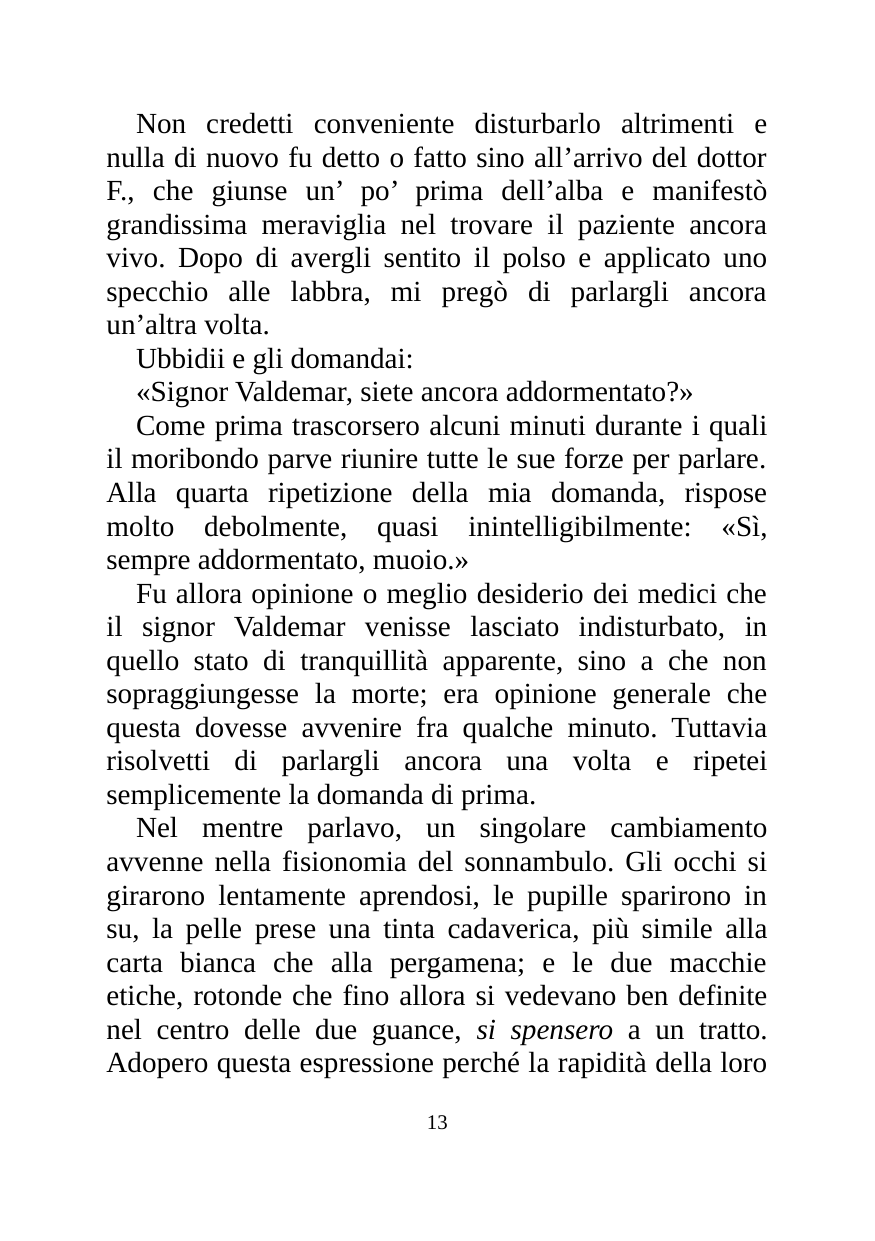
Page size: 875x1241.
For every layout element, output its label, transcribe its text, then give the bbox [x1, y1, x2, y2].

text Nel mentre parlavo, un singolare cambiamento avvenne nella fisionomia del sonnambulo. Gli occhi si girarono lentamente aprendosi, le pupille sparirono in su, la pelle prese una tinta cadaverica, più simile alla carta bianca che alla pergamena; e le due macchie etiche, rotonde che fino allora si vedevano ben definite nel centro delle due guance, si spensero a un tratto. Adopero questa espressione perché la rapidità della loro [106, 811, 768, 1079]
text Come prima trascorsero alcuni minuti durante i quali il moribondo parve riunire tutte le sue forze per parlare. Alla quarta ripetizione della mia domanda, rispose molto debolmente, quasi inintelligibilmente: «Sì, sempre addormentato, muoio.» [106, 408, 768, 576]
text Fu allora opinione o meglio desiderio dei medici che il signor Valdemar venisse lasciato indisturbato, in quello stato di tranquillità apparente, sino a che non sopraggiungesse la morte; era opinione generale che questa dovesse avvenire fra qualche minuto. Tuttavia risolvetti di parlargli ancora una volta e ripetei semplicemente la domanda di prima. [106, 576, 768, 811]
text «Signor Valdemar, siete ancora addormentato?» [106, 374, 768, 408]
text Ubbidii e gli domandai: [106, 341, 768, 374]
text Non credetti conveniente disturbarlo altrimenti e nulla di nuovo fu detto o fatto sino all’arrivo del dottor F., che giunse un’ po’ prima dell’alba e manifestò grandissima meraviglia nel trovare il paziente ancora vivo. Dopo di avergli sentito il polso e applicato uno specchio alle labbra, mi pregò di parlargli ancora un’altra volta. [106, 106, 768, 341]
